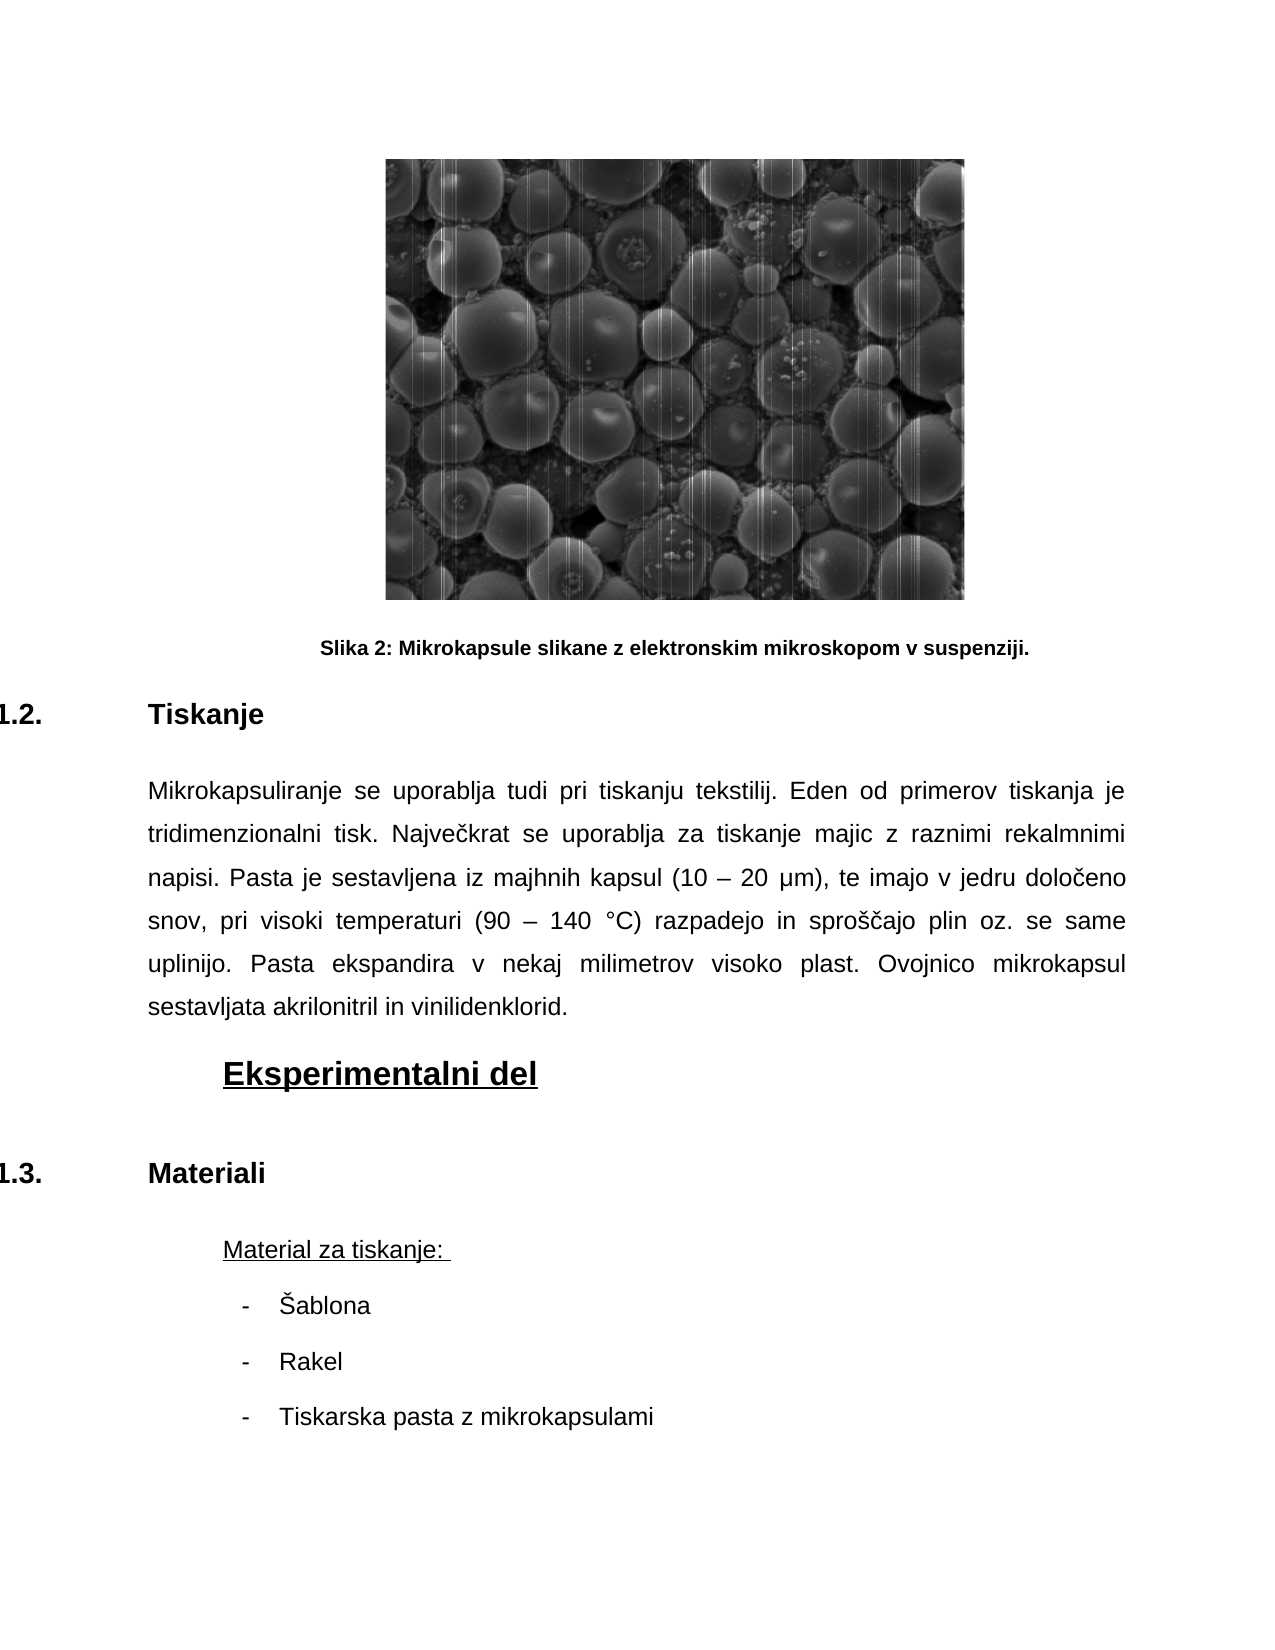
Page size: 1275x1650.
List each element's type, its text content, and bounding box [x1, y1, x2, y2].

subtitle Materiali [0, 1156, 1127, 1189]
subtitle Eksperimentalni del [148, 1054, 1127, 1092]
list Rakel [241, 1347, 1127, 1375]
text Material za tiskanje: [148, 1235, 1127, 1264]
text Mikrokapsuliranje se uporablja tudi pri tiskanju tekstilij. Eden od primerov tiskanja je tridimenzionalni tisk. Največkrat se uporablja za tiskanje majic z raznimi rekalmnimi napisi. Pasta je sestavljena iz majhnih kapsul (10 – 20 μm), te imajo v jedru določeno snov, pri visoki temperaturi (90 – 140 °C) razpadejo in sproščajo plin oz. se same uplinijo. Pasta ekspandira v nekaj milimetrov visoko plast. Ovojnico mikrokapsul sestavljata akrilonitril in vinilidenklorid. [148, 776, 1127, 1021]
picture [385, 159, 965, 600]
list Tiskarska pasta z mikrokapsulami [241, 1402, 1127, 1431]
text Slika 2: Mikrokapsule slikane z elektronskim mikroskopom v suspenziji. [148, 636, 1127, 660]
list Šablona [241, 1291, 1127, 1320]
subtitle Tiskanje [0, 697, 1127, 730]
